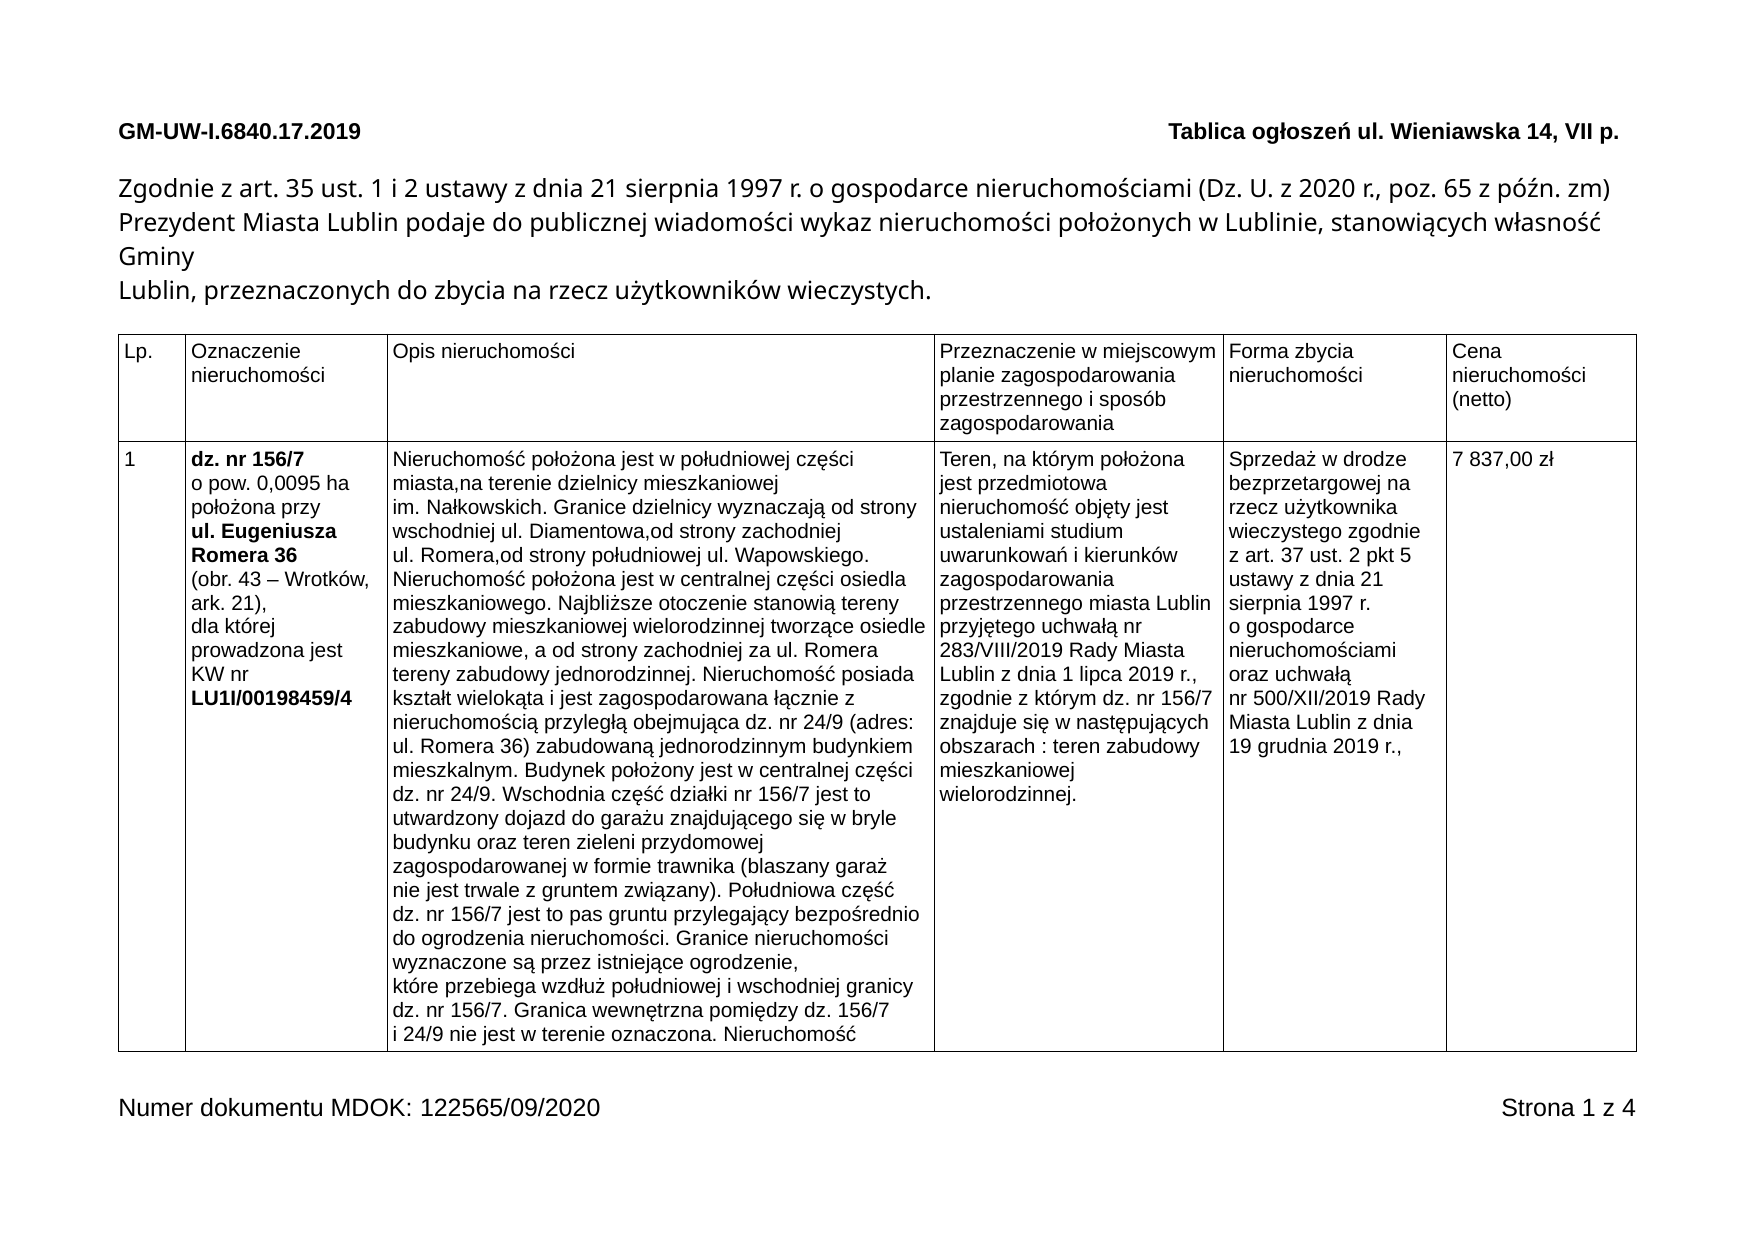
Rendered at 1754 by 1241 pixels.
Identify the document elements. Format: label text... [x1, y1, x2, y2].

table_cell 7 837,00 zł [1447, 442, 1636, 1051]
table_header Cena nieruchomości (netto) [1447, 335, 1636, 441]
text Prezydent Miasta Lublin podaje do publicznej wiadomości wykaz nieruchomości położonych w Lublinie, stanowiących własność Gminy [118, 205, 1636, 273]
table_header Forma zbycia nieruchomości [1224, 335, 1446, 441]
table_cell Teren, na którym położona jest przedmiotowa nieruchomość objęty jest ustaleniami studium uwarunkowań i kierunków zagospodarowania przestrzennego miasta Lublin przyjętego uchwałą nr 283/VIII/2019 Rady Miasta Lublin z dnia 1 lipca 2019 r., zgodnie z którym dz. nr 156/7 znajduje się w następujących obszarach : teren zabudowy mieszkaniowej wielorodzinnej. [935, 442, 1223, 1051]
table_header Przeznaczenie w miejscowym planie zagospodarowania przestrzennego i sposób zagospodarowania [935, 335, 1223, 441]
table_cell dz. nr 156/7 o pow. 0,0095 ha położona przy ul. Eugeniusza Romera 36 (obr. 43 – Wrotków, ark. 21), dla której prowadzona jest KW nr LU1I/00198459/4 [186, 442, 387, 1051]
table_cell Nieruchomość położona jest w południowej części miasta,na terenie dzielnicy mieszkaniowej im. Nałkowskich. Granice dzielnicy wyznaczają od strony wschodniej ul. Diamentowa,od strony zachodniej ul. Romera,od strony południowej ul. Wapowskiego. Nieruchomość położona jest w centralnej części osiedla mieszkaniowego. Najbliższe otoczenie stanowią tereny zabudowy mieszkaniowej wielorodzinnej tworzące osiedle mieszkaniowe, a od strony zachodniej za ul. Romera tereny zabudowy jednorodzinnej. Nieruchomość posiada kształt wielokąta i jest zagospodarowana łącznie z nieruchomością przyległą obejmująca dz. nr 24/9 (adres: ul. Romera 36) zabudowaną jednorodzinnym budynkiem mieszkalnym. Budynek położony jest w centralnej części dz. nr 24/9. Wschodnia część działki nr 156/7 jest to utwardzony dojazd do garażu znajdującego się w bryle budynku oraz teren zieleni przydomowej zagospodarowanej w formie trawnika (blaszany garaż nie jest trwale z gruntem związany). Południowa część dz. nr 156/7 jest to pas gruntu przylegający bezpośrednio do ogrodzenia nieruchomości. Granice nieruchomości wyznaczone są przez istniejące ogrodzenie, które przebiega wzdłuż południowej i wschodniej granicy dz. nr 156/7. Granica wewnętrzna pomiędzy dz. 156/7 i 24/9 nie jest w terenie oznaczona. Nieruchomość [388, 442, 934, 1051]
table_header Lp. [119, 335, 185, 441]
table_cell 1 [119, 442, 185, 1051]
text GM-UW-I.6840.17.2019 Tablica ogłoszeń ul. Wieniawska 14, VII p. [118, 118, 1636, 144]
table_header Opis nieruchomości [388, 335, 934, 441]
text Lublin, przeznaczonych do zbycia na rzecz użytkowników wieczystych. [118, 273, 1636, 307]
text Zgodnie z art. 35 ust. 1 i 2 ustawy z dnia 21 sierpnia 1997 r. o gospodarce nieruchomościami (Dz. U. z 2020 r., poz. 65 z późn. zm) [118, 171, 1636, 205]
table_cell Sprzedaż w drodze bezprzetargowej na rzecz użytkownika wieczystego zgodnie z art. 37 ust. 2 pkt 5 ustawy z dnia 21 sierpnia 1997 r. o gospodarce nieruchomościami oraz uchwałą nr 500/XII/2019 Rady Miasta Lublin z dnia 19 grudnia 2019 r., [1224, 442, 1446, 1051]
table_header Oznaczenie nieruchomości [186, 335, 387, 441]
